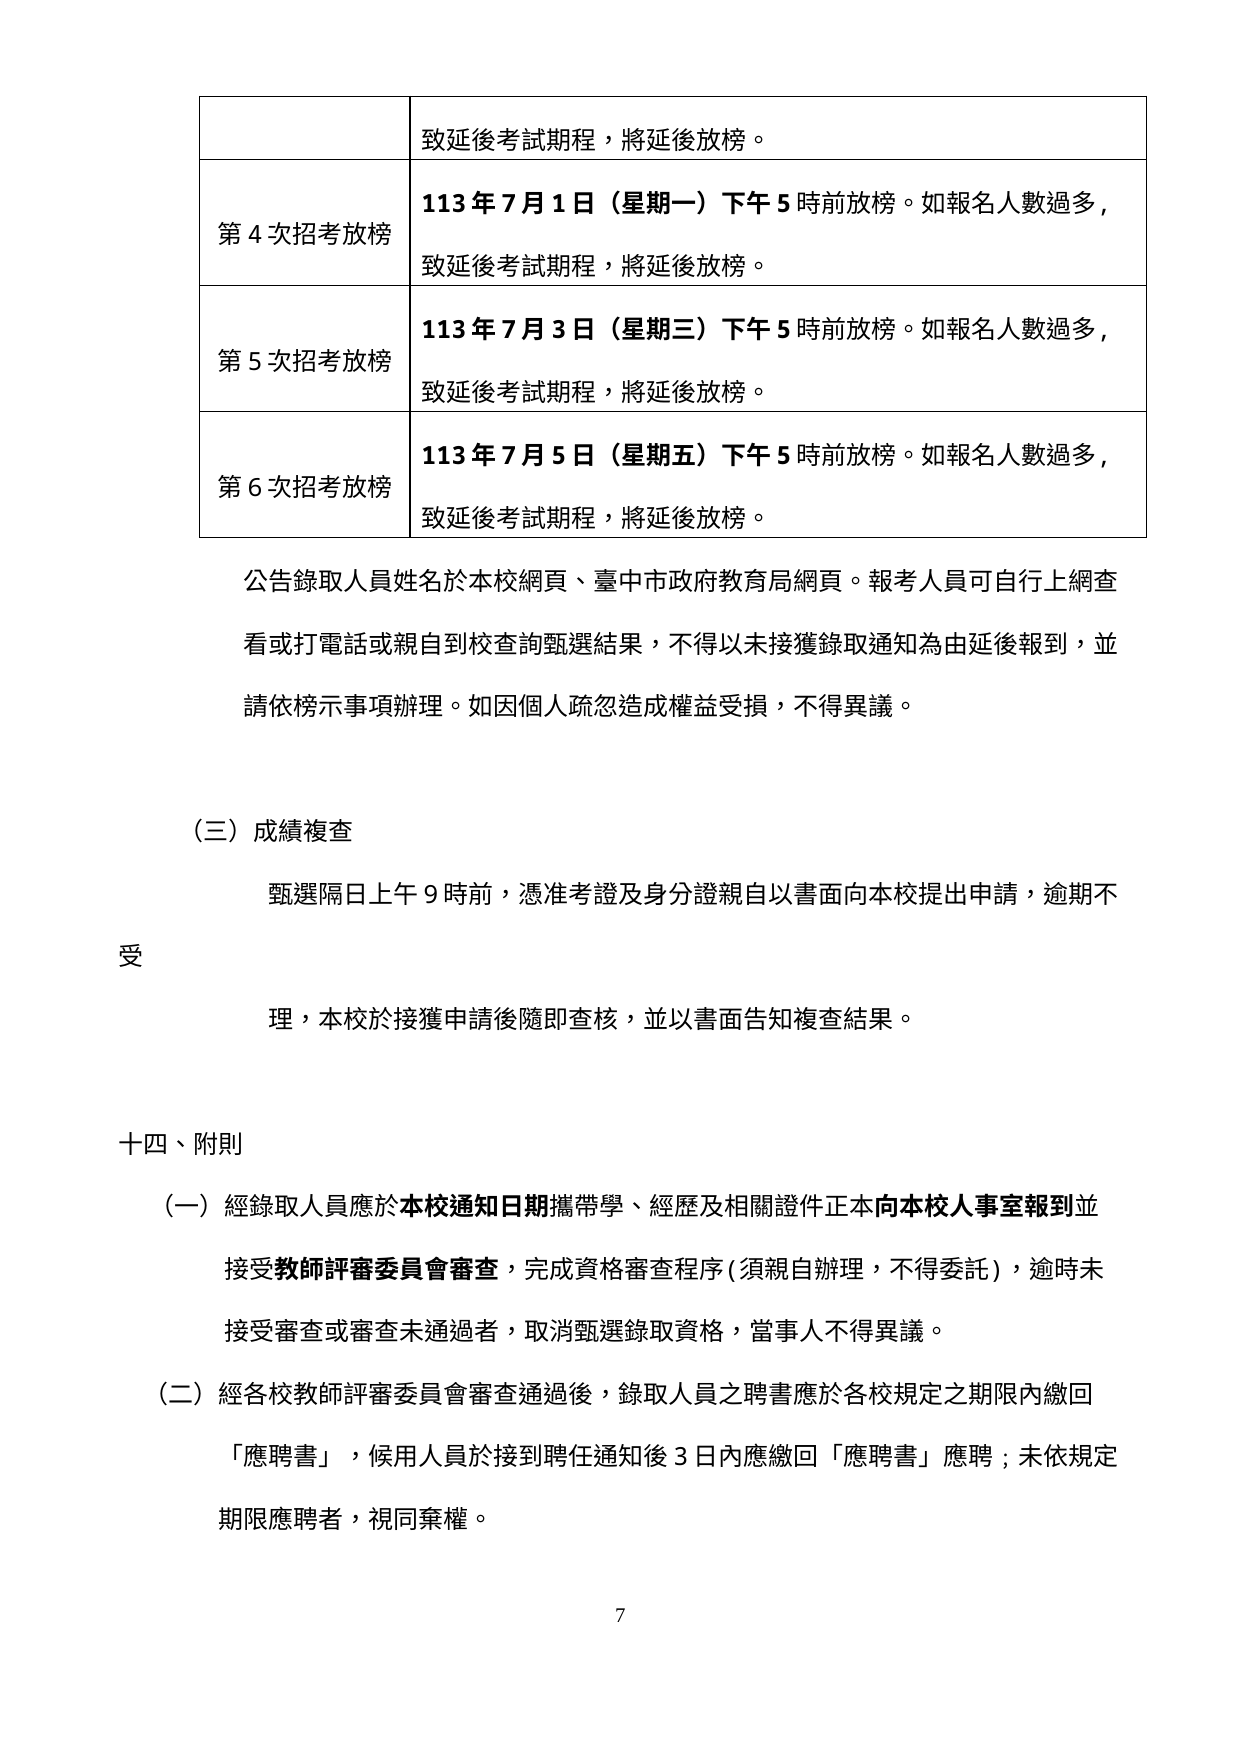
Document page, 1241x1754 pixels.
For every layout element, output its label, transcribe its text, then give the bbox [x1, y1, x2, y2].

table_cell 第4次招考放榜 [200, 160, 409, 285]
table_cell 第6次招考放榜 [200, 412, 409, 537]
text （三）成績複查 [118, 788, 1122, 851]
text （一）經錄取人員應於本校通知日期攜帶學、經歷及相關證件正本向本校人事室報到並接受教師評審委員會審查，完成資格審查程序(須親自辦理，不得委託)，逾時未接受審查或審查未通過者，取消甄選錄取資格，當事人不得異議。 [149, 1163, 1122, 1351]
text 甄選隔日上午9時前，憑准考證及身分證親自以書面向本校提出申請，逾期不受 [118, 851, 1122, 976]
text 理，本校於接獲申請後隨即查核，並以書面告知複查結果。 [118, 976, 1122, 1038]
text 公告錄取人員姓名於本校網頁、臺中市政府教育局網頁。報考人員可自行上網查看或打電話或親自到校查詢甄選結果，不得以未接獲錄取通知為由延後報到，並請依榜示事項辦理。如因個人疏忽造成權益受損，不得異議。 [243, 538, 1122, 726]
table_cell [200, 97, 409, 159]
table_cell 致延後考試期程，將延後放榜。 [411, 97, 1146, 159]
table_cell 113年7月1日（星期一）下午5時前放榜。如報名人數過多,致延後考試期程，將延後放榜。 [411, 160, 1146, 285]
text 十四、附則 [118, 1101, 1122, 1163]
table_cell 第5次招考放榜 [200, 286, 409, 411]
text （二）經各校教師評審委員會審查通過後，錄取人員之聘書應於各校規定之期限內繳回「應聘書」，候用人員於接到聘任通知後3日內應繳回「應聘書」應聘﹔未依規定期限應聘者，視同棄權。 [143, 1351, 1122, 1538]
table_cell 113年7月5日（星期五）下午5時前放榜。如報名人數過多,致延後考試期程，將延後放榜。 [411, 412, 1146, 537]
table_cell 113年7月3日（星期三）下午5時前放榜。如報名人數過多,致延後考試期程，將延後放榜。 [411, 286, 1146, 411]
